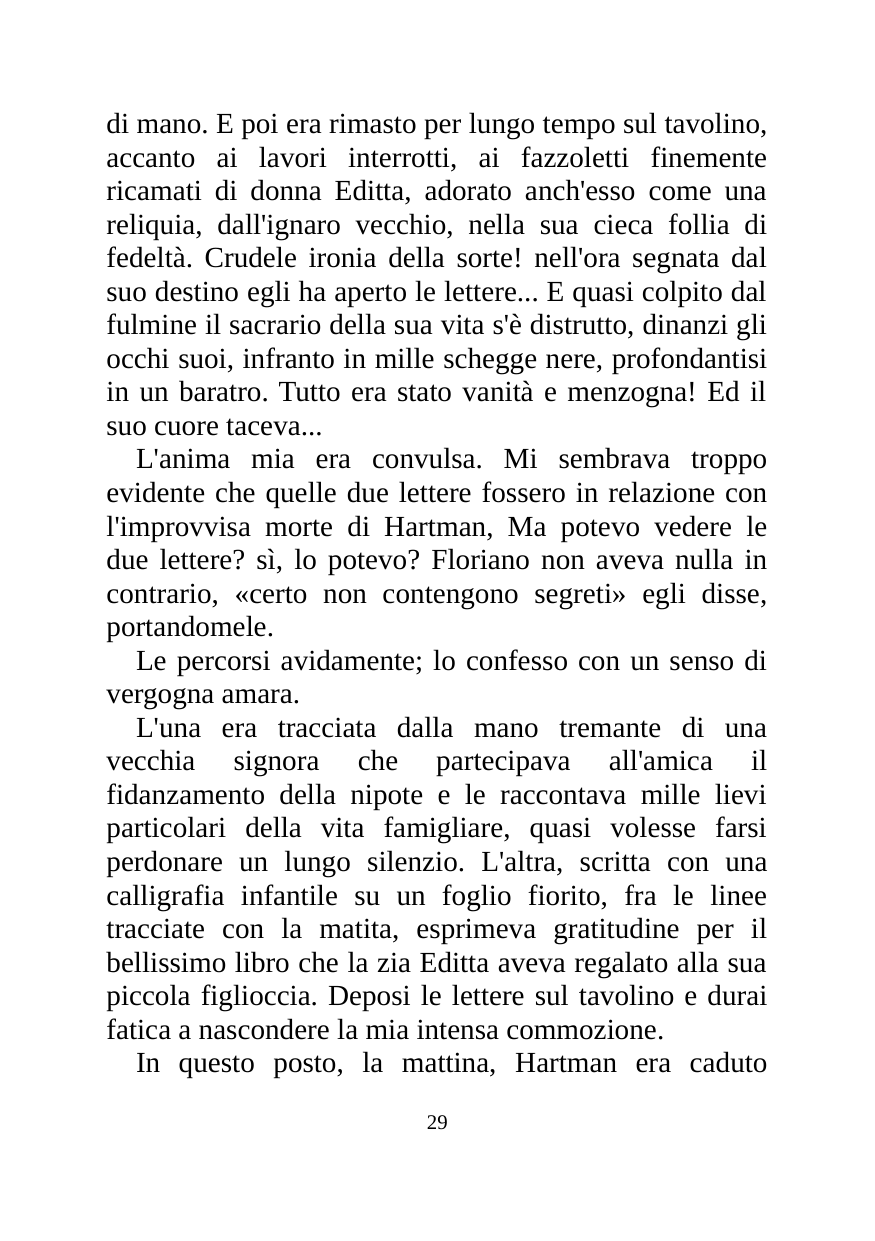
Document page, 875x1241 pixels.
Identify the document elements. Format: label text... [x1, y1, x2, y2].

text di mano. E poi era rimasto per lungo tempo sul tavolino, accanto ai lavori interrotti, ai fazzoletti finemente ricamati di donna Editta, adorato anch'esso come una reliquia, dall'ignaro vecchio, nella sua cieca follia di fedeltà. Crudele ironia della sorte! nell'ora segnata dal suo destino egli ha aperto le lettere... E quasi colpito dal fulmine il sacrario della sua vita s'è distrutto, dinanzi gli occhi suoi, infranto in mille schegge nere, profondantisi in un baratro. Tutto era stato vanità e menzogna! Ed il suo cuore taceva... [106, 106, 768, 442]
text L'una era tracciata dalla mano tremante di una vecchia signora che partecipava all'amica il fidanzamento della nipote e le raccontava mille lievi particolari della vita famigliare, quasi volesse farsi perdonare un lungo silenzio. L'altra, scritta con una calligrafia infantile su un foglio fiorito, fra le linee tracciate con la matita, esprimeva gratitudine per il bellissimo libro che la zia Editta aveva regalato alla sua piccola figlioccia. Deposi le lettere sul tavolino e durai fatica a nascondere la mia intensa commozione. [106, 710, 768, 1045]
text In questo posto, la mattina, Hartman era caduto [106, 1045, 768, 1079]
text Le percorsi avidamente; lo confesso con un senso di vergogna amara. [106, 643, 768, 710]
text L'anima mia era convulsa. Mi sembrava troppo evidente che quelle due lettere fossero in relazione con l'improvvisa morte di Hartman, Ma potevo vedere le due lettere? sì, lo potevo? Floriano non aveva nulla in contrario, «certo non contengono segreti» egli disse, portandomele. [106, 442, 768, 643]
